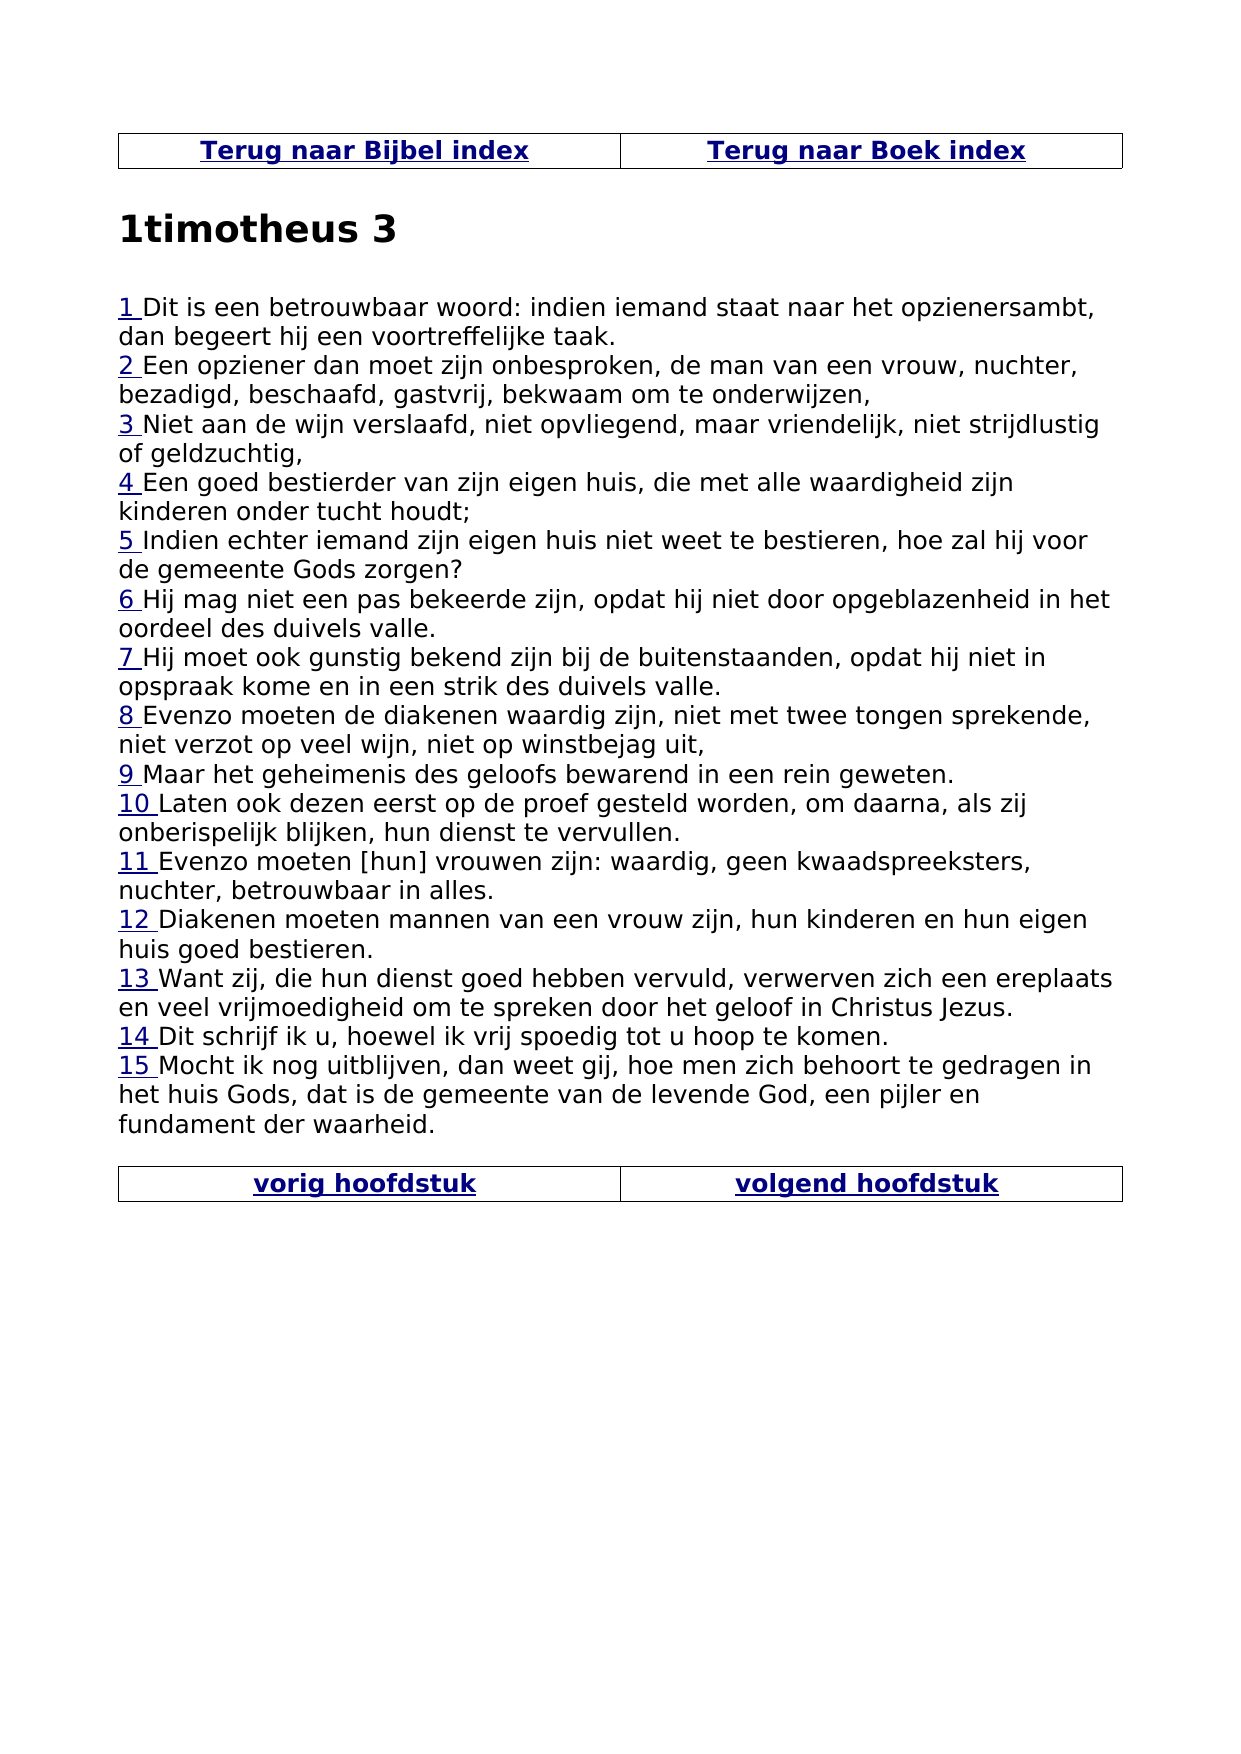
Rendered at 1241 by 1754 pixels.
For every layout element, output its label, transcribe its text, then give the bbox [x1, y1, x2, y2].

subtitle 1timotheus 3 [118, 208, 1122, 252]
table_header Terug naar Bijbel index [119, 134, 620, 168]
table_header volgend hoofdstuk [621, 1167, 1122, 1201]
table_header Terug naar Boek index [621, 134, 1122, 168]
table_header vorig hoofdstuk [119, 1167, 620, 1201]
text 1 Dit is een betrouwbaar woord: indien iemand staat naar het opzienersambt, dan begeert hij een voortreffelijke taak. 2 Een opziener dan moet zijn onbesproken, de man van een vrouw, nuchter, bezadigd, beschaafd, gastvrij, bekwaam om te onderwijzen, 3 Niet aan de wijn verslaafd, niet opvliegend, maar vriendelijk, niet strijdlustig of geldzuchtig, 4 Een goed bestierder van zijn eigen huis, die met alle waardigheid zijn kinderen onder tucht houdt; 5 Indien echter iemand zijn eigen huis niet weet te bestieren, hoe zal hij voor de gemeente Gods zorgen? 6 Hij mag niet een pas bekeerde zijn, opdat hij niet door opgeblazenheid in het oordeel des duivels valle. 7 Hij moet ook gunstig bekend zijn bij de buitenstaanden, opdat hij niet in opspraak kome en in een strik des duivels valle. 8 Evenzo moeten de diakenen waardig zijn, niet met twee tongen sprekende, niet verzot op veel wijn, niet op winstbejag uit, 9 Maar het geheimenis des geloofs bewarend in een rein geweten. 10 Laten ook dezen eerst op de proef gesteld worden, om daarna, als zij onberispelijk blijken, hun dienst te vervullen. 11 Evenzo moeten [hun] vrouwen zijn: waardig, geen kwaadspreeksters, nuchter, betrouwbaar in alles. 12 Diakenen moeten mannen van een vrouw zijn, hun kinderen en hun eigen huis goed bestieren. 13 Want zij, die hun dienst goed hebben vervuld, verwerven zich een ereplaats en veel vrijmoedigheid om te spreken door het geloof in Christus Jezus. 14 Dit schrijf ik u, hoewel ik vrij spoedig tot u hoop te komen. 15 Mocht ik nog uitblijven, dan weet gij, hoe men zich behoort te gedragen in het huis Gods, dat is de gemeente van de levende God, een pijler en fundament der waarheid. [118, 264, 1122, 1139]
